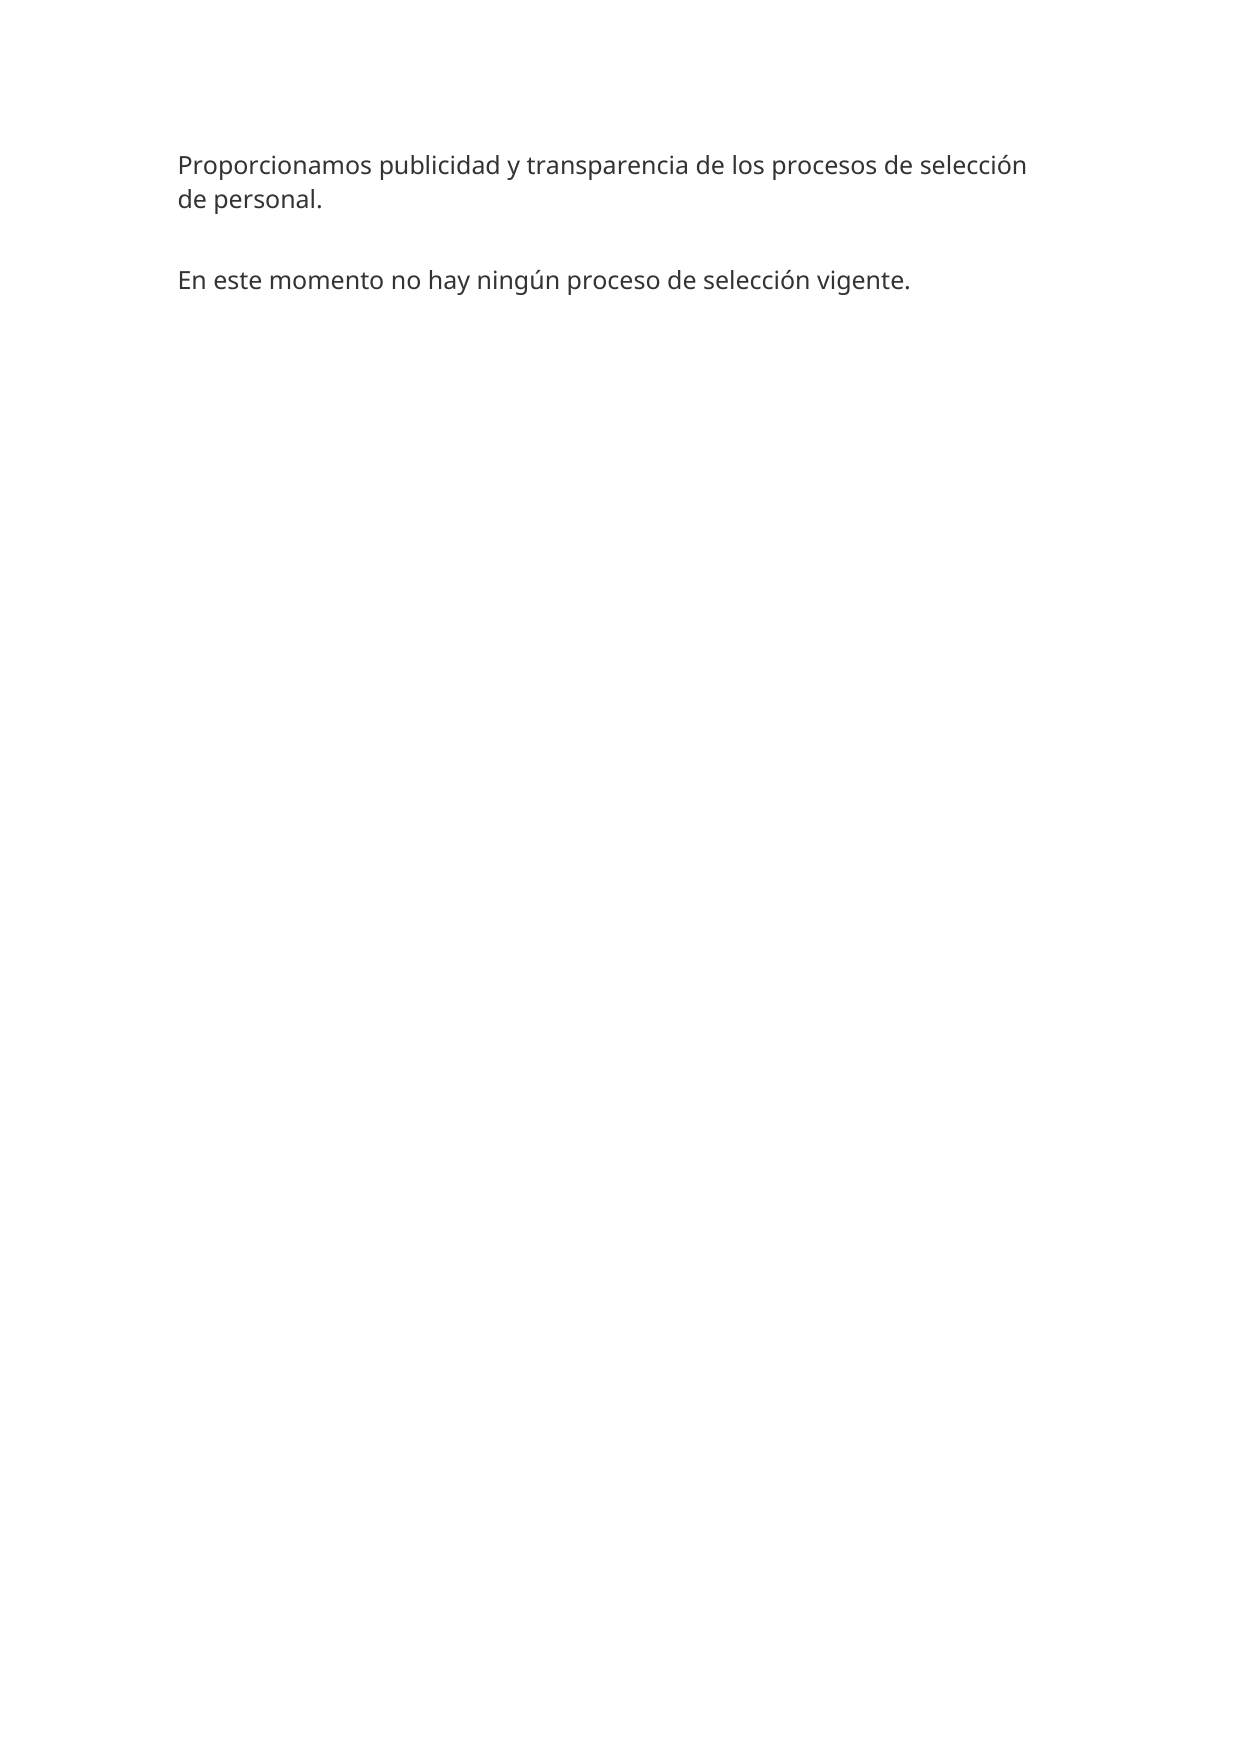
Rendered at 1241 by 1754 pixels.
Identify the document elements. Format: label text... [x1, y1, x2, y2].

text En este momento no hay ningún proceso de selección vigente. [177, 263, 1063, 297]
text Proporcionamos publicidad y transparencia de los procesos de selección de personal. [177, 148, 1063, 216]
